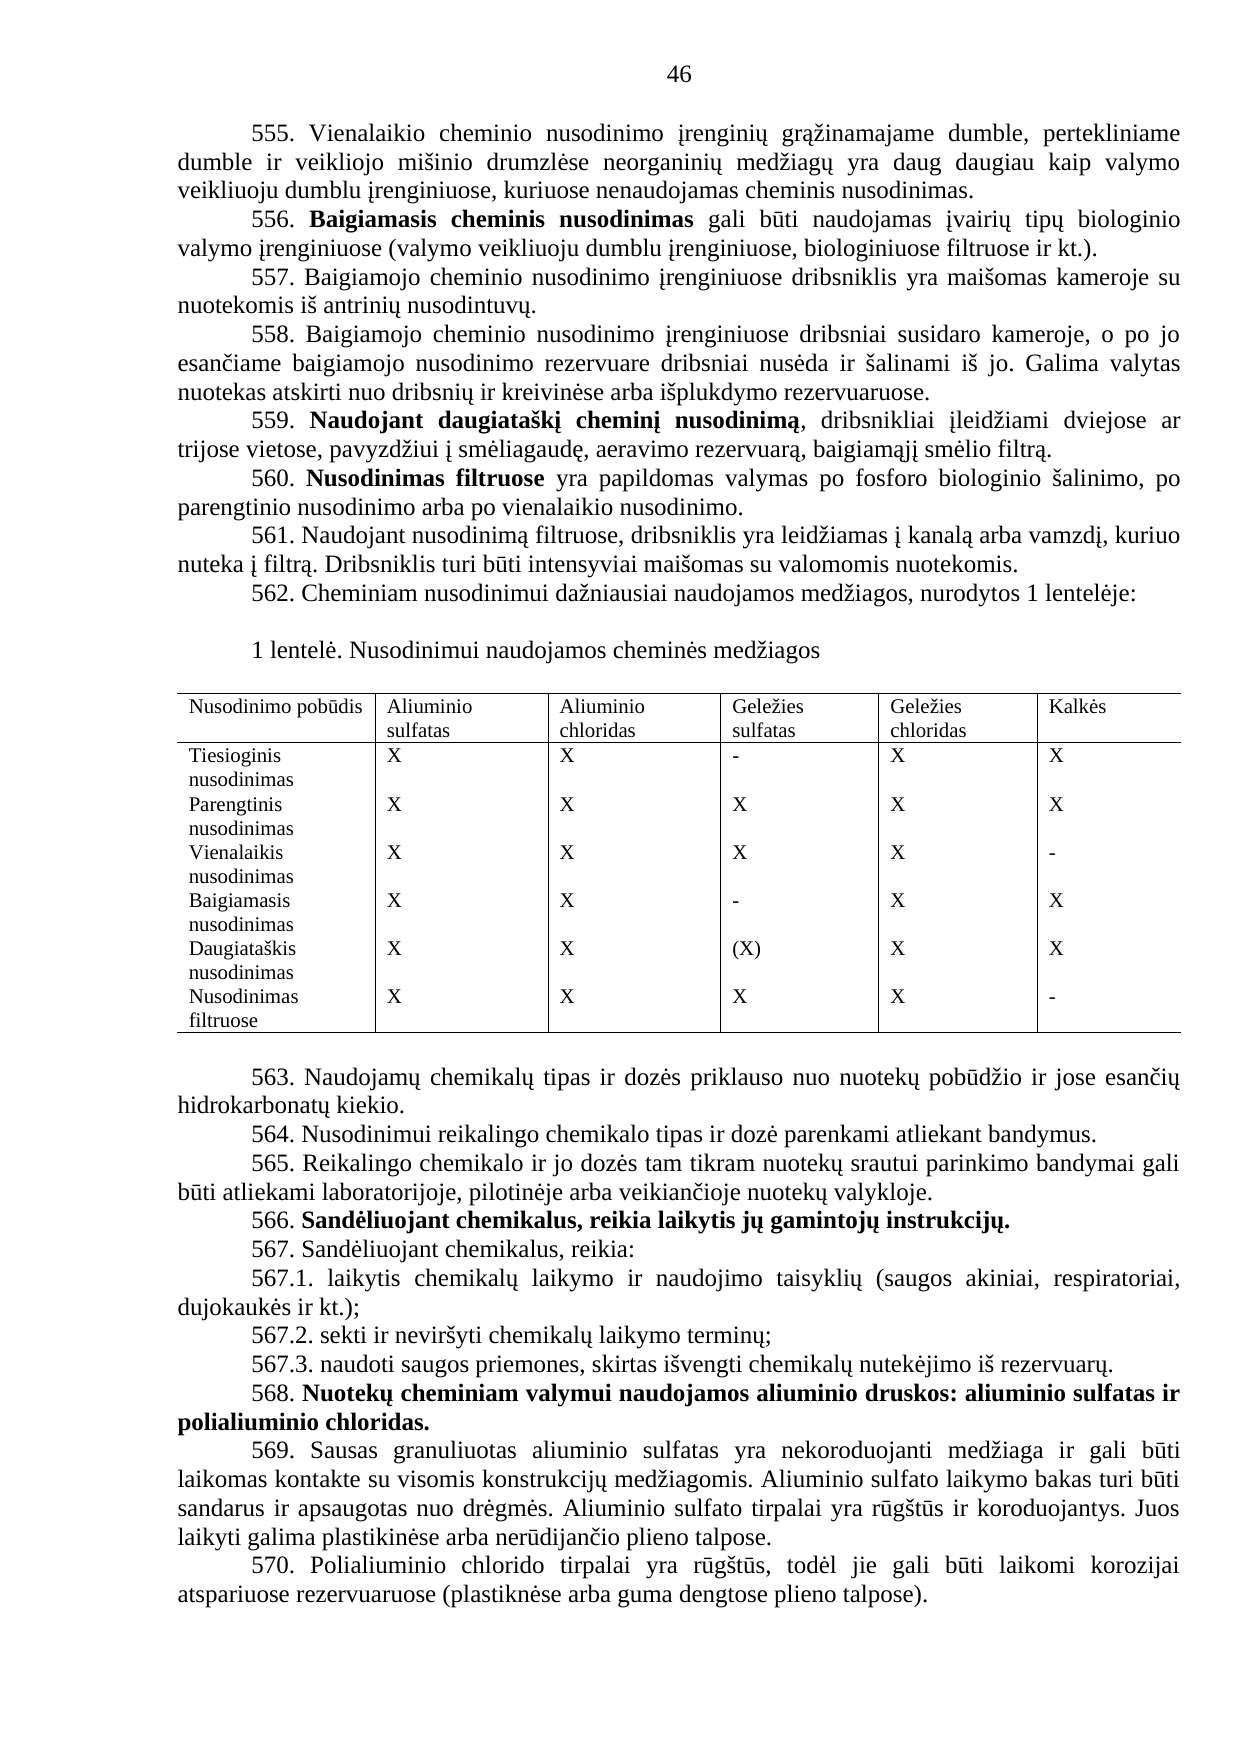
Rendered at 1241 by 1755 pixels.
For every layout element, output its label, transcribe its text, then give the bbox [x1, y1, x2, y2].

table_cell X [1038, 888, 1181, 936]
table_cell Daugiataškis nusodinimas [177, 936, 375, 984]
text 561. Naudojant nusodinimą filtruose, dribsniklis yra leidžiamas į kanalą arba vamzdį, kuriuo nuteka į filtrą. Dribsniklis turi būti intensyviai maišomas su valomomis nuotekomis. [177, 521, 1181, 578]
text 567. Sandėliuojant chemikalus, reikia: [177, 1234, 1181, 1263]
table_header Kalkės [1038, 694, 1181, 742]
text 556. Baigiamasis cheminis nusodinimas gali būti naudojamas įvairių tipų biologinio valymo įrenginiuose (valymo veikliuoju dumblu įrenginiuose, biologiniuose filtruose ir kt.). [177, 204, 1181, 262]
text 565. Reikalingo chemikalo ir jo dozės tam tikram nuotekų srautui parinkimo bandymai gali būti atliekami laboratorijoje, pilotinėje arba veikiančioje nuotekų valykloje. [177, 1148, 1181, 1206]
table_cell X [376, 840, 548, 888]
table_cell Tiesioginis nusodinimas [177, 743, 375, 791]
text 567.3. naudoti saugos priemones, skirtas išvengti chemikalų nutekėjimo iš rezervuarų. [177, 1349, 1181, 1378]
table_cell X [879, 888, 1037, 936]
table_cell X [721, 984, 878, 1032]
table_cell X [549, 936, 720, 984]
table_cell X [879, 791, 1037, 839]
text 558. Baigiamojo cheminio nusodinimo įrenginiuose dribsniai susidaro kameroje, o po jo esančiame baigiamojo nusodinimo rezervuare dribsniai nusėda ir šalinami iš jo. Galima valytas nuotekas atskirti nuo dribsnių ir kreivinėse arba išplukdymo rezervuaruose. [177, 319, 1181, 406]
text 569. Sausas granuliuotas aliuminio sulfatas yra nekoroduojanti medžiaga ir gali būti laikomas kontakte su visomis konstrukcijų medžiagomis. Aliuminio sulfato laikymo bakas turi būti sandarus ir apsaugotas nuo drėgmės. Aliuminio sulfato tirpalai yra rūgštūs ir koroduojantys. Juos laikyti galima plastikinėse arba nerūdijančio plieno talpose. [177, 1436, 1181, 1551]
text 563. Naudojamų chemikalų tipas ir dozės priklauso nuo nuotekų pobūdžio ir jose esančių hidrokarbonatų kiekio. [177, 1062, 1181, 1119]
table_cell X [549, 840, 720, 888]
table_cell Parengtinis nusodinimas [177, 791, 375, 839]
table_cell X [1038, 936, 1181, 984]
table_cell X [879, 984, 1037, 1032]
table_cell X [549, 743, 720, 791]
table_header Geležies sulfatas [721, 694, 878, 742]
table_cell X [376, 791, 548, 839]
table_cell X [549, 888, 720, 936]
text 557. Baigiamojo cheminio nusodinimo įrenginiuose dribsniklis yra maišomas kameroje su nuotekomis iš antrinių nusodintuvų. [177, 262, 1181, 319]
table_cell - [1038, 984, 1181, 1032]
table_cell X [879, 840, 1037, 888]
text 566. Sandėliuojant chemikalus, reikia laikytis jų gamintojų instrukcijų. [177, 1206, 1181, 1234]
table_cell X [376, 743, 548, 791]
table_cell X [376, 936, 548, 984]
text 570. Polialiuminio chlorido tirpalai yra rūgštūs, todėl jie gali būti laikomi korozijai atspariuose rezervuaruose (plastiknėse arba guma dengtose plieno talpose). [177, 1551, 1181, 1608]
table_cell X [1038, 743, 1181, 791]
table_cell Baigiamasis nusodinimas [177, 888, 375, 936]
text 567.2. sekti ir neviršyti chemikalų laikymo terminų; [177, 1321, 1181, 1349]
text 567.1. laikytis chemikalų laikymo ir naudojimo taisyklių (saugos akiniai, respiratoriai, dujokaukės ir kt.); [177, 1263, 1181, 1321]
table_cell X [879, 743, 1037, 791]
table_cell X [549, 791, 720, 839]
table_cell X [549, 984, 720, 1032]
table_cell X [376, 984, 548, 1032]
table_header Geležies chloridas [879, 694, 1037, 742]
text 568. Nuotekų cheminiam valymui naudojamos aliuminio druskos: aliuminio sulfatas ir polialiuminio chloridas. [177, 1378, 1181, 1436]
text 559. Naudojant daugiataškį cheminį nusodinimą, dribsnikliai įleidžiami dviejose ar trijose vietose, pavyzdžiui į smėliagaudę, aeravimo rezervuarą, baigiamąjį smėlio filtrą. [177, 406, 1181, 463]
table_cell - [721, 743, 878, 791]
text 555. Vienalaikio cheminio nusodinimo įrenginių grąžinamajame dumble, pertekliniame dumble ir veikliojo mišinio drumzlėse neorganinių medžiagų yra daug daugiau kaip valymo veikliuoju dumblu įrenginiuose, kuriuose nenaudojamas cheminis nusodinimas. [177, 118, 1181, 204]
table_header Aliuminio sulfatas [376, 694, 548, 742]
table_cell X [879, 936, 1037, 984]
text 1 lentelė. Nusodinimui naudojamos cheminės medžiagos [177, 636, 1181, 664]
text 564. Nusodinimui reikalingo chemikalo tipas ir dozė parenkami atliekant bandymus. [177, 1119, 1181, 1148]
text 560. Nusodinimas filtruose yra papildomas valymas po fosforo biologinio šalinimo, po parengtinio nusodinimo arba po vienalaikio nusodinimo. [177, 463, 1181, 521]
table_cell Nusodinimas filtruose [177, 984, 375, 1032]
text 562. Cheminiam nusodinimui dažniausiai naudojamos medžiagos, nurodytos 1 lentelėje: [177, 578, 1181, 607]
table_cell X [1038, 791, 1181, 839]
table_cell X [721, 791, 878, 839]
table_cell X [376, 888, 548, 936]
table_cell (X) [721, 936, 878, 984]
table_cell X [721, 840, 878, 888]
table_cell - [721, 888, 878, 936]
table_header Aliuminio chloridas [549, 694, 720, 742]
table_cell - [1038, 840, 1181, 888]
table_header Nusodinimo pobūdis [177, 694, 375, 742]
table_cell Vienalaikis nusodinimas [177, 840, 375, 888]
